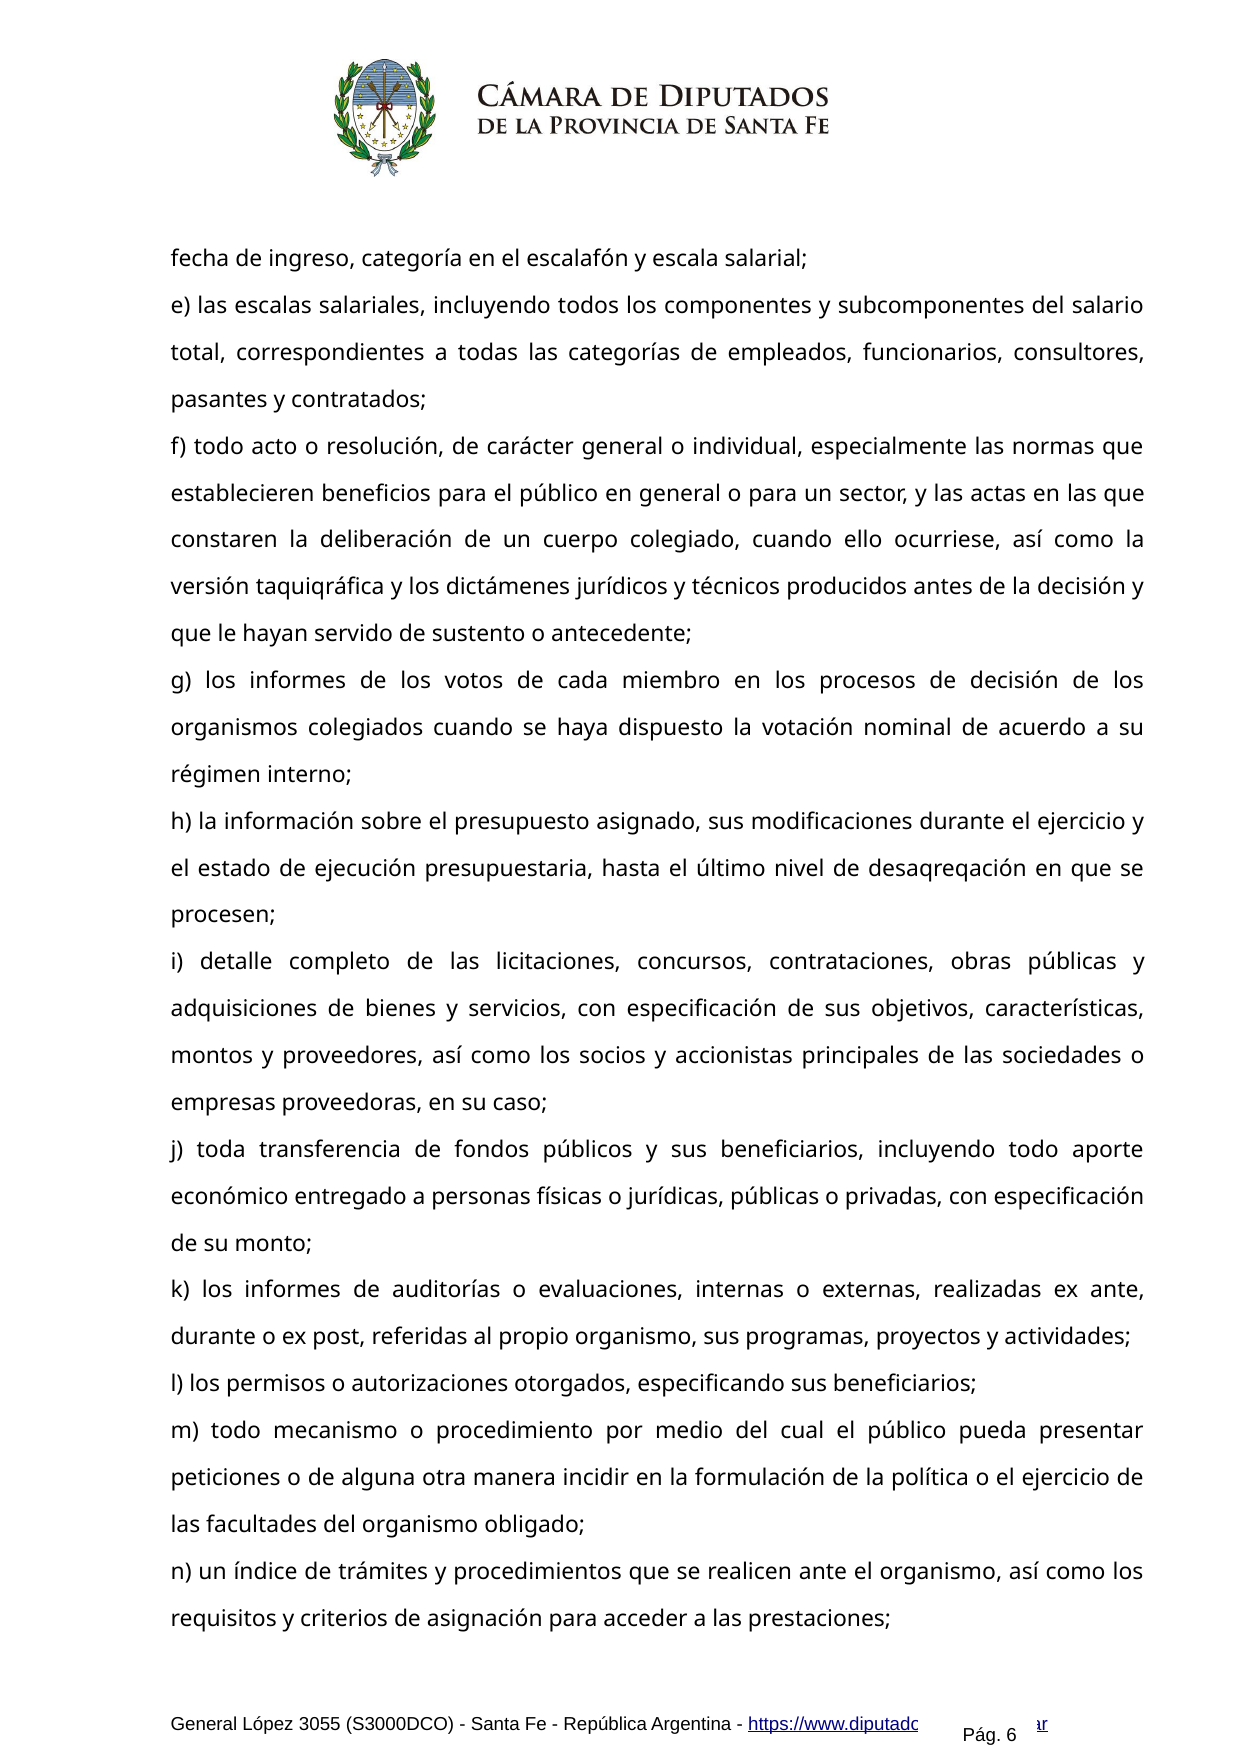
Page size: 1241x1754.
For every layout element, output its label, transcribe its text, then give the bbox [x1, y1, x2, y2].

text fecha de ingreso, categoría en el escalafón y escala salarial; [170, 242, 1145, 273]
text h) la información sobre el presupuesto asignado, sus modificaciones durante el ejercicio y el estado de ejecución presupuestaria, hasta el último nivel de desaqreqación en que se procesen; [170, 805, 1145, 930]
text f) todo acto o resolución, de carácter general o individual, especialmente las normas que establecieren beneficios para el público en general o para un sector, y las actas en las que constaren la deliberación de un cuerpo colegiado, cuando ello ocurriese, así como la versión taquiqráfica y los dictámenes jurídicos y técnicos producidos antes de la decisión y que le hayan servido de sustento o antecedente; [170, 430, 1145, 648]
text g) los informes de los votos de cada miembro en los procesos de decisión de los organismos colegiados cuando se haya dispuesto la votación nominal de acuerdo a su régimen interno; [170, 664, 1145, 789]
text j) toda transferencia de fondos públicos y sus beneficiarios, incluyendo todo aporte económico entregado a personas físicas o jurídicas, públicas o privadas, con especificación de su monto; [170, 1133, 1145, 1258]
picture [334, 59, 829, 181]
text k) los informes de auditorías o evaluaciones, internas o externas, realizadas ex ante, durante o ex post, referidas al propio organismo, sus programas, proyectos y actividades; [170, 1273, 1145, 1352]
text e) las escalas salariales, incluyendo todos los componentes y subcomponentes del salario total, correspondientes a todas las categorías de empleados, funcionarios, consultores, pasantes y contratados; [170, 289, 1145, 414]
text i) detalle completo de las licitaciones, concursos, contrataciones, obras públicas y adquisiciones de bienes y servicios, con especificación de sus objetivos, características, montos y proveedores, así como los socios y accionistas principales de las sociedades o empresas proveedoras, en su caso; [170, 945, 1145, 1117]
text n) un índice de trámites y procedimientos que se realicen ante el organismo, así como los requisitos y criterios de asignación para acceder a las prestaciones; [170, 1555, 1145, 1633]
text l) los permisos o autorizaciones otorgados, especificando sus beneficiarios; [170, 1367, 1145, 1398]
text m) todo mecanismo o procedimiento por medio del cual el público pueda presentar peticiones o de alguna otra manera incidir en la formulación de la política o el ejercicio de las facultades del organismo obligado; [170, 1414, 1145, 1539]
